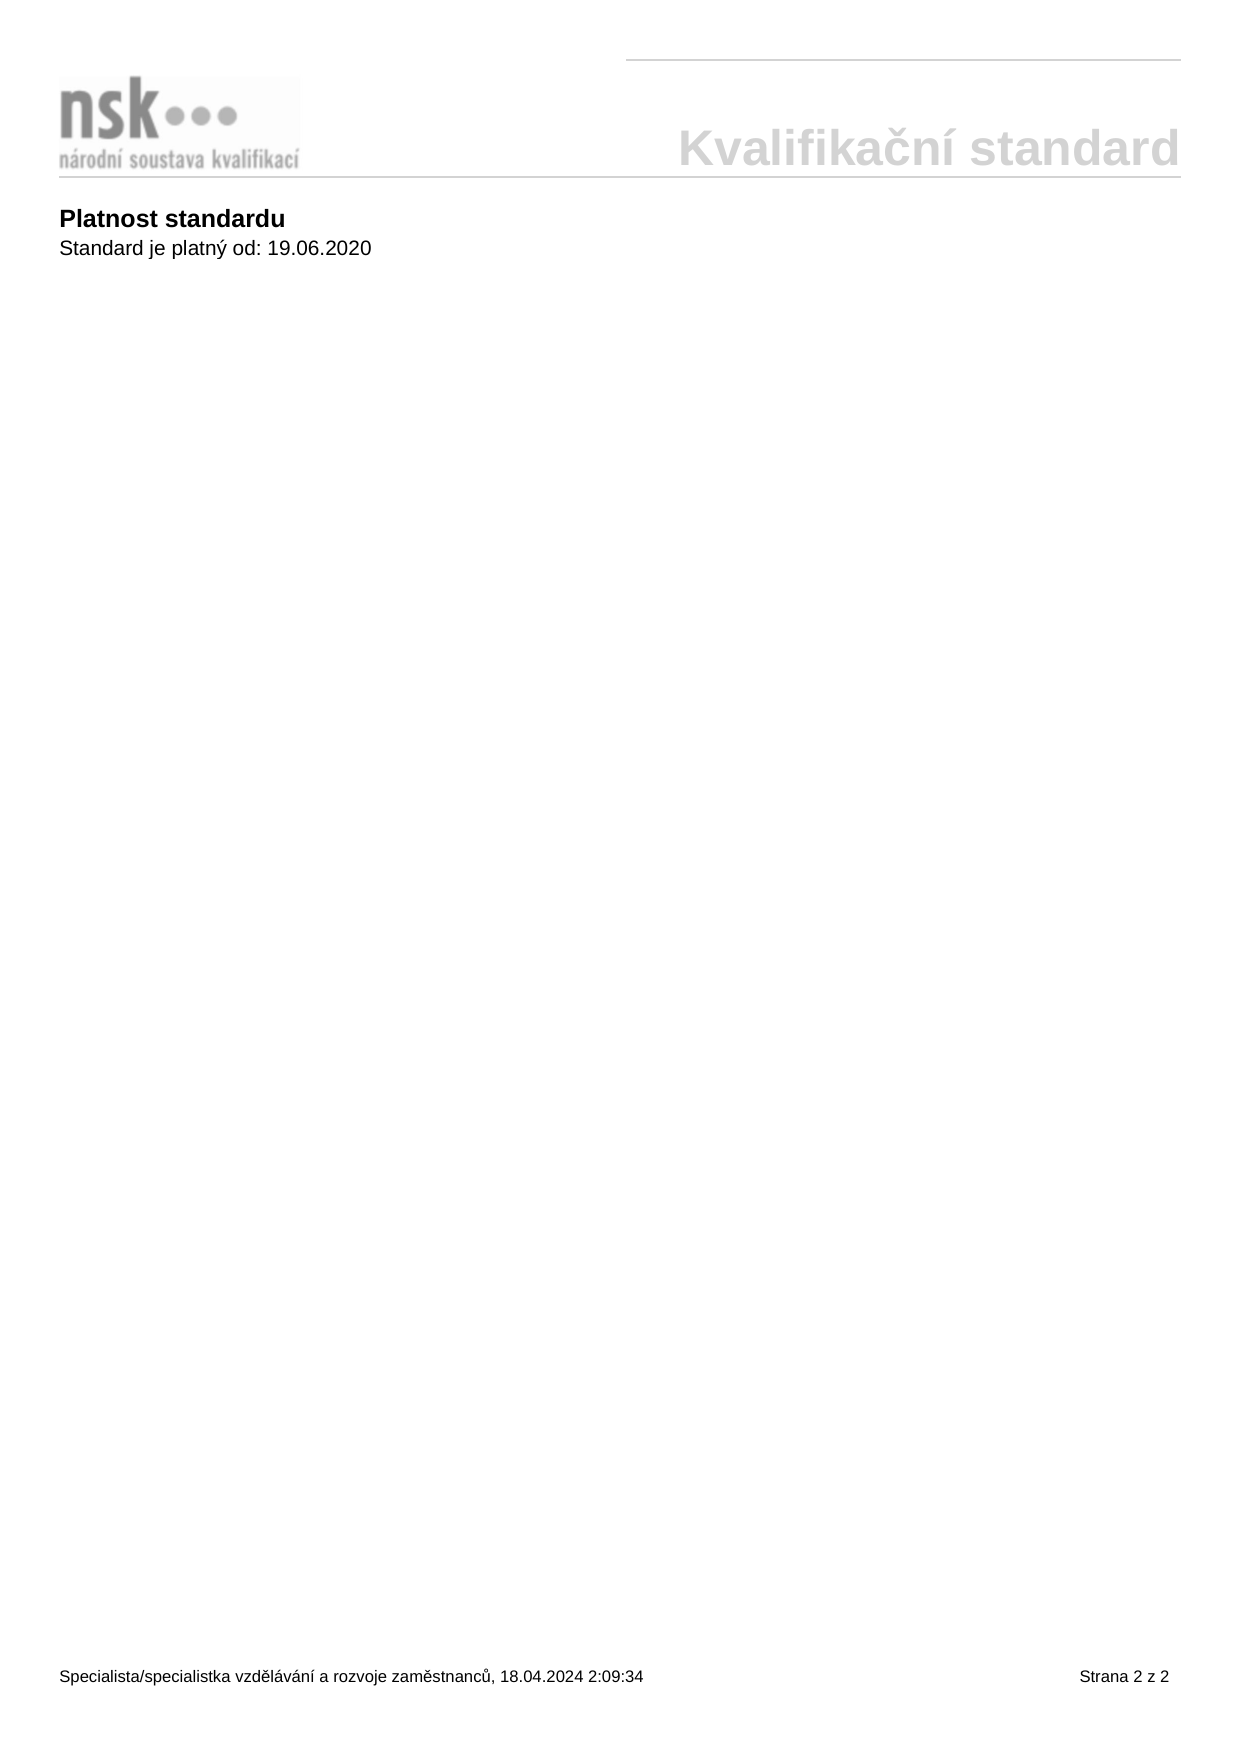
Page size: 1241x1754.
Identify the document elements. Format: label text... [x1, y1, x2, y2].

table_cell [862, 1159, 1093, 1409]
table_cell [484, 259, 620, 559]
table_cell [626, 859, 862, 1159]
table_cell [626, 194, 862, 200]
table_cell [1169, 259, 1181, 559]
picture [58, 59, 621, 171]
table_cell [1169, 859, 1181, 1159]
table_cell [862, 859, 1093, 1159]
table_cell [1093, 559, 1169, 859]
table_cell [1093, 259, 1169, 559]
table_cell [1093, 859, 1169, 1159]
table_cell [1169, 194, 1181, 200]
table_cell [1169, 1658, 1181, 1694]
table_cell [484, 194, 620, 200]
table_cell [1169, 1409, 1181, 1658]
table_cell [59, 859, 483, 1159]
table_cell [620, 1159, 626, 1409]
table_cell [59, 259, 483, 559]
table_cell [626, 1159, 862, 1409]
table_cell [1093, 1409, 1169, 1658]
table_cell [621, 59, 626, 170]
table_cell [59, 1159, 483, 1409]
table_cell [620, 859, 626, 1159]
table_cell [862, 259, 1093, 559]
table_cell [59, 194, 483, 200]
table_cell [59, 171, 483, 176]
table_cell [484, 559, 620, 859]
table_cell [1169, 1159, 1181, 1409]
table_cell [484, 171, 620, 176]
table_cell [484, 1159, 620, 1409]
table_cell [1169, 559, 1181, 859]
table_cell [626, 259, 862, 559]
table_cell [59, 1409, 483, 1658]
table_cell [862, 559, 1093, 859]
table_cell Strana 2 z 2 [862, 1658, 1169, 1694]
table_cell [626, 559, 862, 859]
table_cell [484, 859, 620, 1159]
table_cell [620, 1409, 626, 1658]
table_cell Standard je platný od: 19.06.2020 [59, 236, 1181, 259]
table_cell [1093, 194, 1169, 200]
table_cell Platnost standardu [59, 200, 1181, 236]
table_cell [59, 559, 483, 859]
table_cell [1093, 1159, 1169, 1409]
table_cell [862, 194, 1093, 200]
table_cell [484, 1409, 620, 1658]
table_cell [620, 259, 626, 559]
table_cell [59, 178, 1181, 194]
table_cell Kvalifikační standard [626, 61, 1181, 176]
table_cell [862, 1409, 1093, 1658]
table_cell Specialista/specialistka vzdělávání a rozvoje zaměstnanců, 18.04.2024 2:09:34 [59, 1658, 862, 1694]
table_cell [626, 1409, 862, 1658]
table_cell [620, 559, 626, 859]
